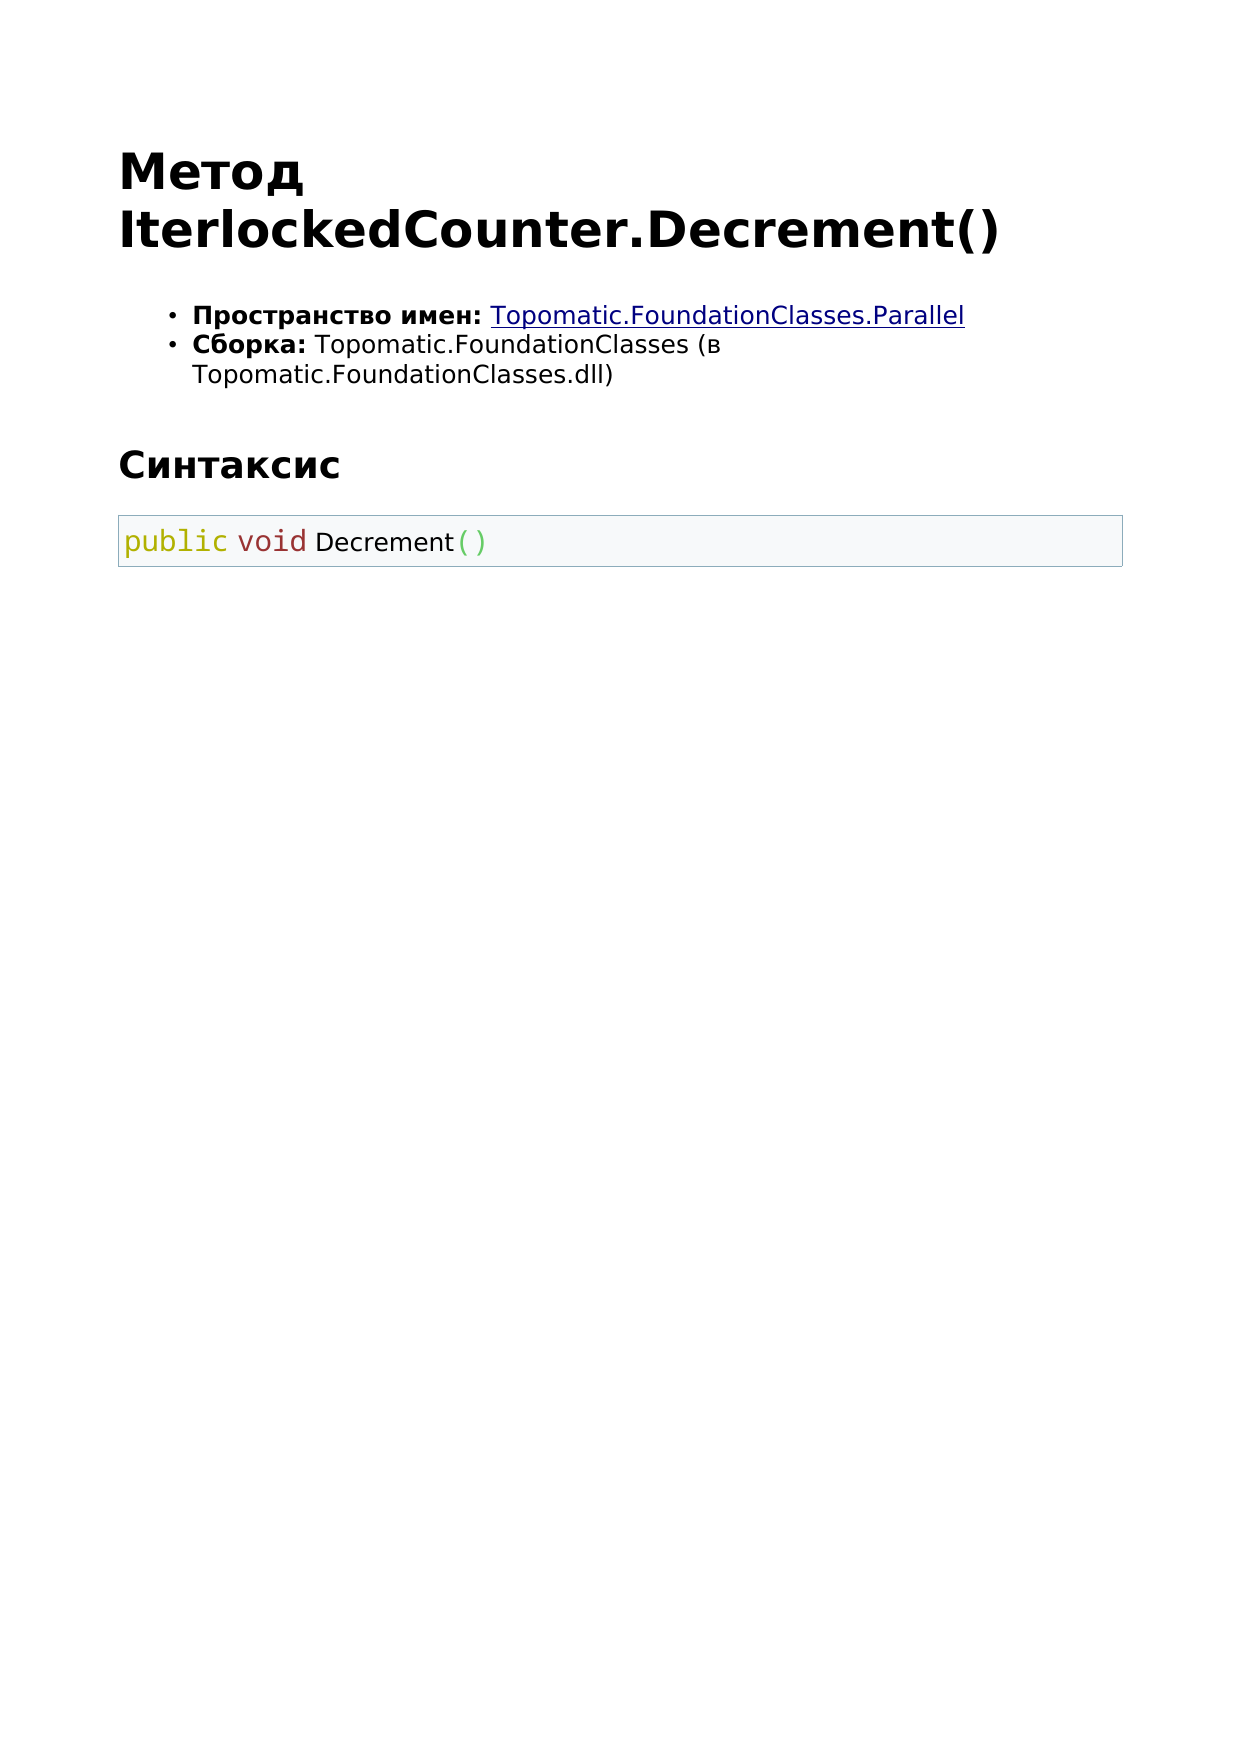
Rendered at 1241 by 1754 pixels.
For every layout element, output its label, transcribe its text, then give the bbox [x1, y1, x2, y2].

subtitle Метод IterlockedCounter.Decrement() [118, 143, 1122, 259]
subtitle Синтаксис [118, 443, 1122, 487]
list Пространство имен: Topomatic.FoundationClasses.Parallel [177, 302, 1122, 331]
list Сборка: Topomatic.FoundationClasses (в Topomatic.FoundationClasses.dll) [177, 331, 1122, 389]
table_header public void Decrement() [119, 516, 1122, 566]
